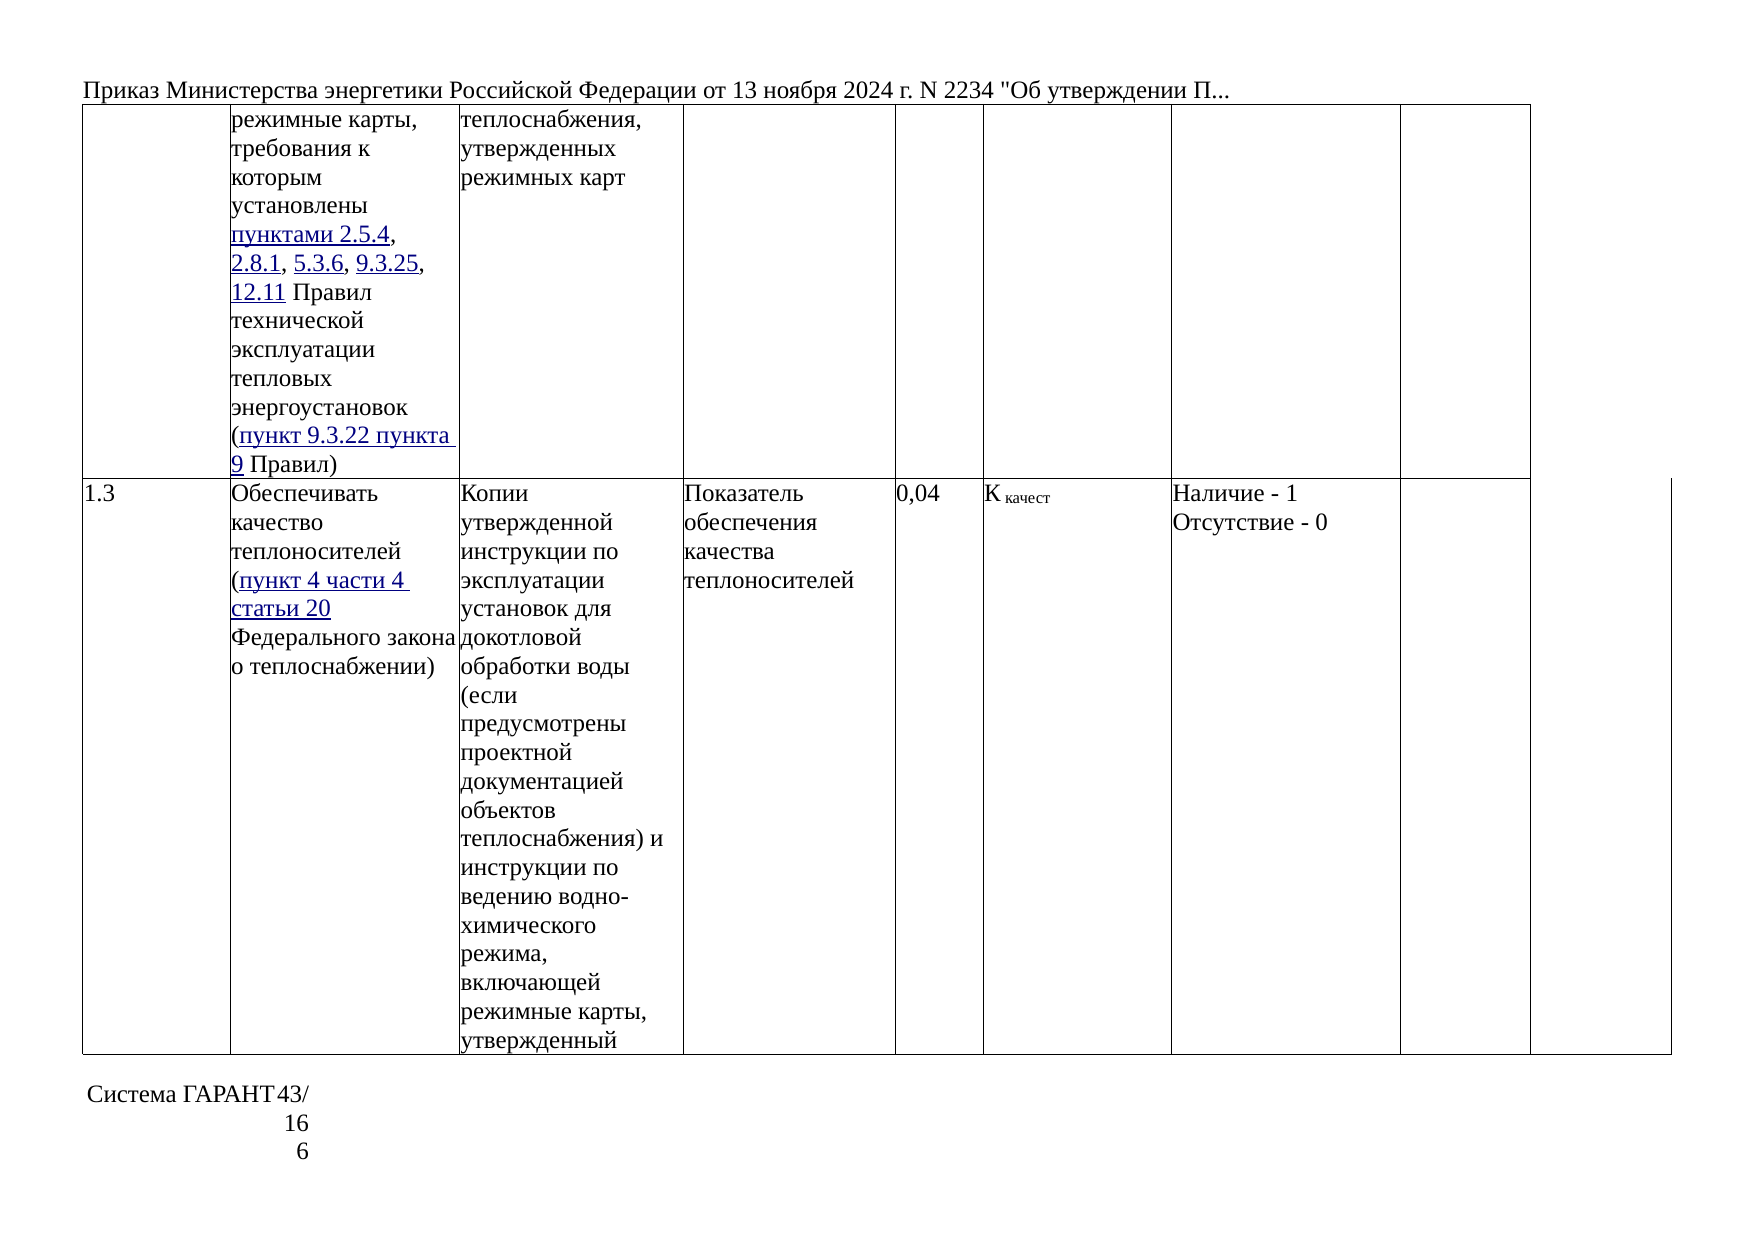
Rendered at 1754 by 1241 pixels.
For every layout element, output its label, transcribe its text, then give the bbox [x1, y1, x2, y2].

table_cell [1531, 478, 1671, 1053]
table_cell [984, 105, 1171, 478]
table_cell 1.3 [83, 479, 230, 1053]
table_cell теплоснабжения, утвержденных режимных карт [460, 105, 683, 478]
table_cell Обеспечивать качество теплоносителей (пункт 4 части 4 статьи 20 Федерального закона о теплоснабжении) [231, 479, 459, 1053]
table_cell [1531, 104, 1671, 478]
table_cell [1401, 105, 1530, 478]
table_cell режимные карты, требования к которым установлены пунктами 2.5.4, 2.8.1, 5.3.6, 9.3.25, 12.11 Правил технической эксплуатации тепловых энергоустановок (пункт 9.3.22 пункта 9 Правил) [231, 105, 459, 478]
table_cell Наличие - 1 Отсутствие - 0 [1172, 479, 1400, 1053]
table_cell 0,04 [896, 479, 983, 1053]
table_cell [896, 105, 983, 478]
table_cell [684, 105, 895, 478]
table_cell [83, 105, 230, 478]
table_cell [1401, 479, 1530, 1053]
table_cell [1172, 105, 1400, 478]
table_cell Показатель обеспечения качества теплоносителей [684, 479, 895, 1053]
table_cell Копии утвержденной инструкции по эксплуатации установок для докотловой обработки воды (если предусмотрены проектной документацией объектов теплоснабжения) и инструкции по ведению водно-химического режима, включающей режимные карты, утвержденный [460, 479, 683, 1053]
table_cell К качест [984, 479, 1171, 1053]
